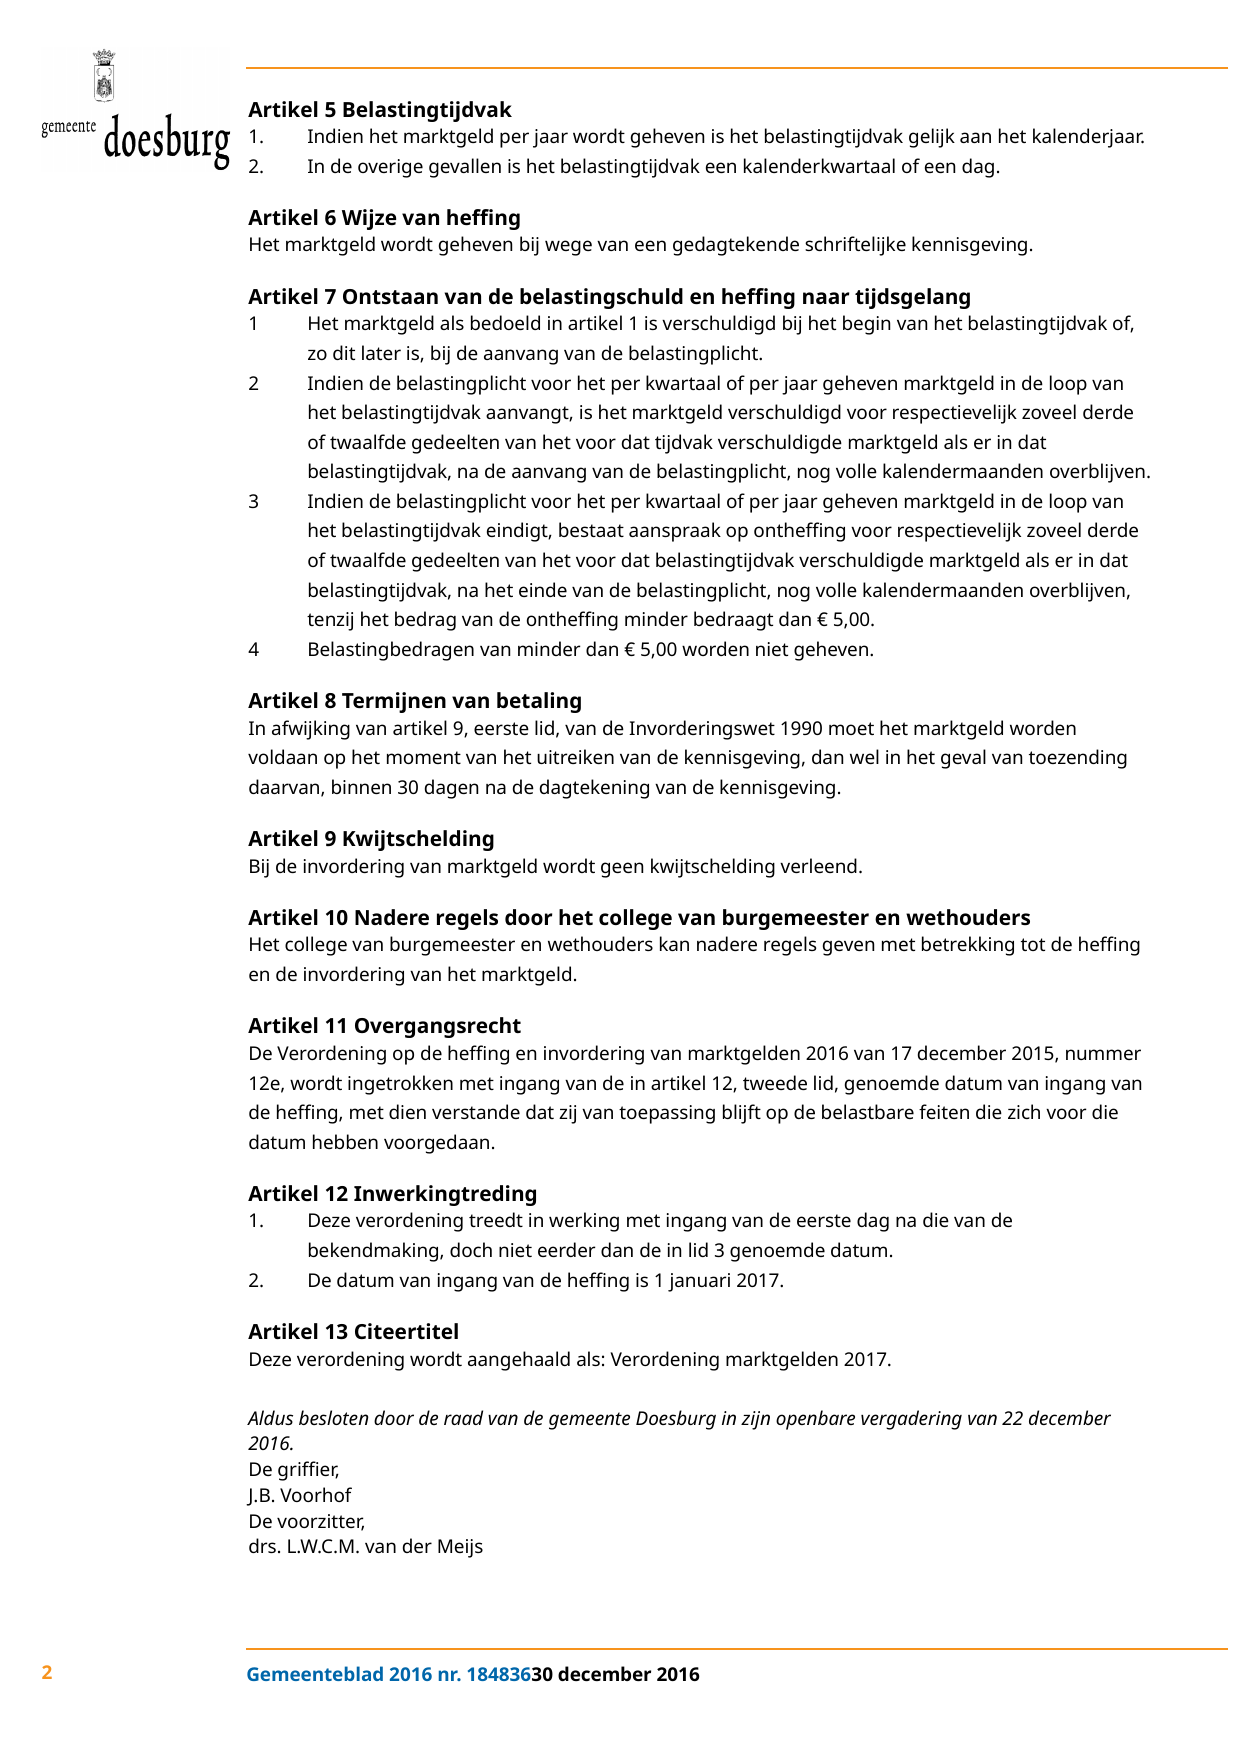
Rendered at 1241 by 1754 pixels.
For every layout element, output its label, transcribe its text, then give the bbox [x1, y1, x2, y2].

text Het marktgeld wordt geheven bij wege van een gedagtekende schriftelijke kennisgeving. [248, 232, 1152, 257]
list In de overige gevallen is het belastingtijdvak een kalenderkwartaal of een dag. [248, 153, 1152, 178]
text Artikel 5 Belastingtijdvak [248, 95, 1152, 123]
text Artikel 6 Wijze van heffing [248, 203, 1152, 232]
text Artikel 9 Kwijtschelding [248, 824, 1152, 853]
text Deze verordening wordt aangehaald als: Verordening marktgelden 2017. [248, 1346, 1152, 1371]
list Belastingbedragen van minder dan € 5,00 worden niet geheven. [248, 636, 1152, 662]
text drs. L.W.C.M. van der Meijs [248, 1533, 1152, 1559]
list De datum van ingang van de heffing is 1 januari 2017. [248, 1267, 1152, 1293]
list Deze verordening treedt in werking met ingang van de eerste dag na die van de bekendmaking, doch niet eerder dan de in lid 3 genoemde datum. [248, 1208, 1152, 1263]
list Indien de belastingplicht voor het per kwartaal of per jaar geheven marktgeld in de loop van het belastingtijdvak eindigt, bestaat aanspraak op ontheffing voor respectievelijk zoveel derde of twaalfde gedeelten van het voor dat belastingtijdvak verschuldigde marktgeld als er in dat belastingtijdvak, na het einde van de belastingplicht, nog volle kalendermaanden overblijven, tenzij het bedrag van de ontheffing minder bedraagt dan € 5,00. [248, 488, 1152, 632]
text Artikel 11 Overgangsrecht [248, 1012, 1152, 1040]
text De griffier, [248, 1456, 1152, 1482]
text Artikel 7 Ontstaan van de belastingschuld en heffing naar tijdsgelang [248, 282, 1152, 311]
list Indien de belastingplicht voor het per kwartaal of per jaar geheven marktgeld in de loop van het belastingtijdvak aanvangt, is het marktgeld verschuldigd voor respectievelijk zoveel derde of twaalfde gedeelten van het voor dat tijdvak verschuldigde marktgeld als er in dat belastingtijdvak, na de aanvang van de belastingplicht, nog volle kalendermaanden overblijven. [248, 370, 1152, 484]
text In afwijking van artikel 9, eerste lid, van de Invorderingswet 1990 moet het marktgeld worden voldaan op het moment van het uitreiken van de kennisgeving, dan wel in het geval van toezending daarvan, binnen 30 dagen na de dagtekening van de kennisgeving. [248, 715, 1152, 800]
text Aldus besloten door de raad van de gemeente Doesburg in zijn openbare vergadering van 22 december 2016. [248, 1405, 1152, 1456]
text Bij de invordering van marktgeld wordt geen kwijtschelding verleend. [248, 853, 1152, 878]
list Het marktgeld als bedoeld in artikel 1 is verschuldigd bij het begin van het belastingtijdvak of, zo dit later is, bij de aanvang van de belastingplicht. [248, 311, 1152, 366]
text De Verordening op de heffing en invordering van marktgelden 2016 van 17 december 2015, nummer 12e, wordt ingetrokken met ingang van de in artikel 12, tweede lid, genoemde datum van ingang van de heffing, met dien verstande dat zij van toepassing blijft op de belastbare feiten die zich voor die datum hebben voorgedaan. [248, 1040, 1152, 1154]
text De voorzitter, [248, 1508, 1152, 1533]
list Indien het marktgeld per jaar wordt geheven is het belastingtijdvak gelijk aan het kalenderjaar. [248, 123, 1152, 149]
text Artikel 12 Inwerkingtreding [248, 1179, 1152, 1208]
text J.B. Voorhof [248, 1482, 1152, 1508]
text Artikel 8 Termijnen van betaling [248, 686, 1152, 715]
text Het college van burgemeester en wethouders kan nadere regels geven met betrekking tot de heffing en de invordering van het marktgeld. [248, 932, 1152, 987]
text Artikel 10 Nadere regels door het college van burgemeester en wethouders [248, 903, 1152, 932]
picture [41, 47, 231, 172]
text Artikel 13 Citeertitel [248, 1317, 1152, 1346]
